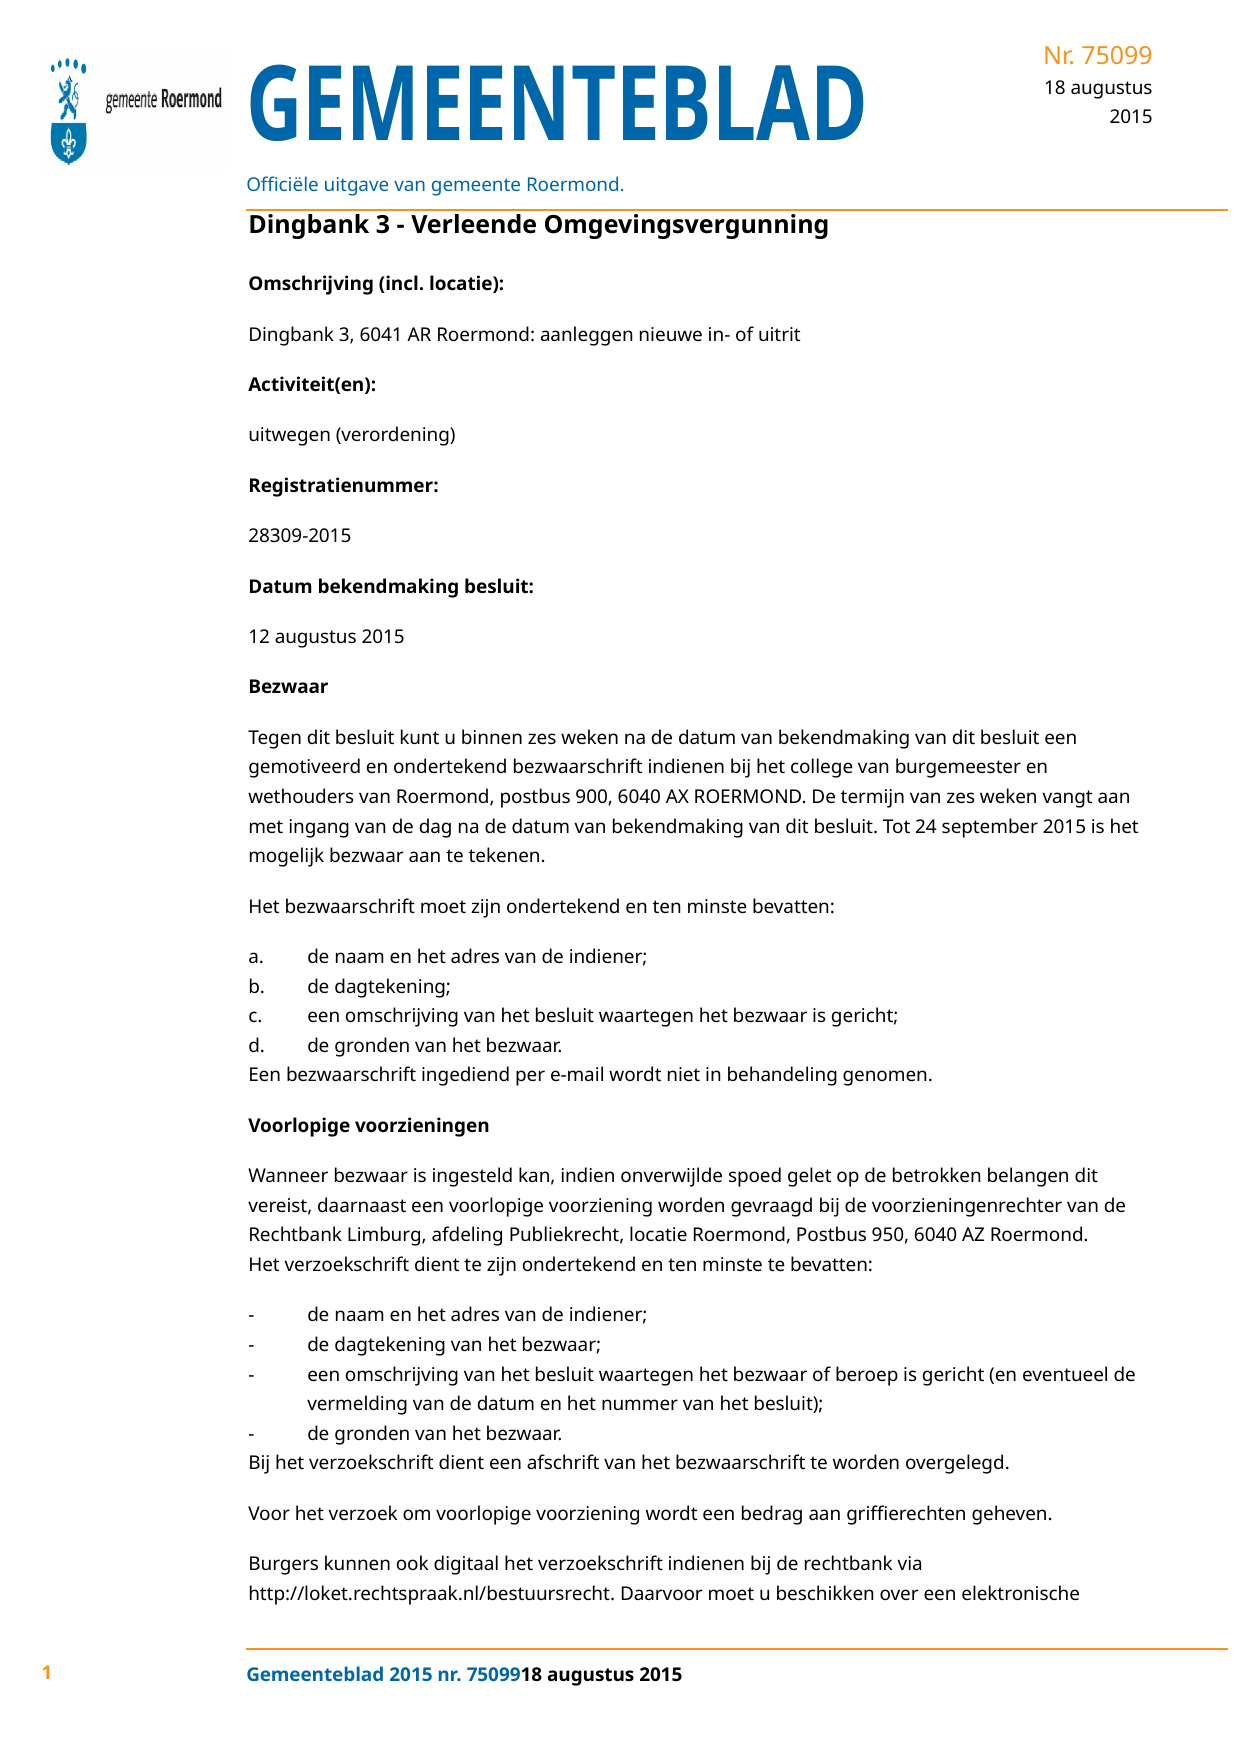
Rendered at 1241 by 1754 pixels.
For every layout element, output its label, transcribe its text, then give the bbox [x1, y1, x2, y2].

list een omschrijving van het besluit waartegen het bezwaar of beroep is gericht (en eventueel de vermelding van de datum en het nummer van het besluit); [248, 1361, 1152, 1416]
text Wanneer bezwaar is ingesteld kan, indien onverwijlde spoed gelet op de betrokken belangen dit vereist, daarnaast een voorlopige voorziening worden gevraagd bij de voorzieningenrechter van de Rechtbank Limburg, afdeling Publiekrecht, locatie Roermond, Postbus 950, 6040 AZ Roermond. Het verzoekschrift dient te zijn ondertekend en ten minste te bevatten: [248, 1162, 1152, 1277]
text Voor het verzoek om voorlopige voorziening wordt een bedrag aan griffierechten geheven. [248, 1500, 1152, 1526]
list de dagtekening van het bezwaar; [248, 1331, 1152, 1357]
text uitwegen (verordening) [248, 422, 1152, 447]
text Omschrijving (incl. locatie): [248, 270, 1152, 296]
text Bij het verzoekschrift dient een afschrift van het bezwaarschrift te worden overgelegd. [248, 1449, 1152, 1475]
list een omschrijving van het besluit waartegen het bezwaar is gericht; [248, 1002, 1152, 1028]
text 28309-2015 [248, 522, 1152, 548]
text Activiteit(en): [248, 371, 1152, 397]
text Dingbank 3 - Verleende Omgevingsvergunning [248, 211, 1152, 241]
list de gronden van het bezwaar. [248, 1420, 1152, 1446]
text Datum bekendmaking besluit: [248, 573, 1152, 598]
list de naam en het adres van de indiener; [248, 943, 1152, 969]
text Tegen dit besluit kunt u binnen zes weken na de datum van bekendmaking van dit besluit een gemotiveerd en ondertekend bezwaarschrift indienen bij het college van burgemeester en wethouders van Roermond, postbus 900, 6040 AX ROERMOND. De termijn van zes weken vangt aan met ingang van de dag na de datum van bekendmaking van dit besluit. Tot 24 september 2015 is het mogelijk bezwaar aan te tekenen. [248, 724, 1152, 868]
text 12 augustus 2015 [248, 623, 1152, 649]
list de gronden van het bezwaar. [248, 1032, 1152, 1058]
text Het bezwaarschrift moet zijn ondertekend en ten minste bevatten: [248, 893, 1152, 918]
text Een bezwaarschrift ingediend per e-mail wordt niet in behandeling genomen. [248, 1062, 1152, 1087]
text Voorlopige voorzieningen [248, 1112, 1152, 1138]
picture [41, 47, 231, 172]
text Dingbank 3, 6041 AR Roermond: aanleggen nieuwe in- of uitrit [248, 321, 1152, 346]
list de dagtekening; [248, 973, 1152, 998]
text Registratienummer: [248, 472, 1152, 498]
text Bezwaar [248, 674, 1152, 699]
list de naam en het adres van de indiener; [248, 1302, 1152, 1327]
text Burgers kunnen ook digitaal het verzoekschrift indienen bij de rechtbank via http://loket.rechtspraak.nl/bestuursrecht. Daarvoor moet u beschikken over een elektronische [248, 1550, 1152, 1606]
